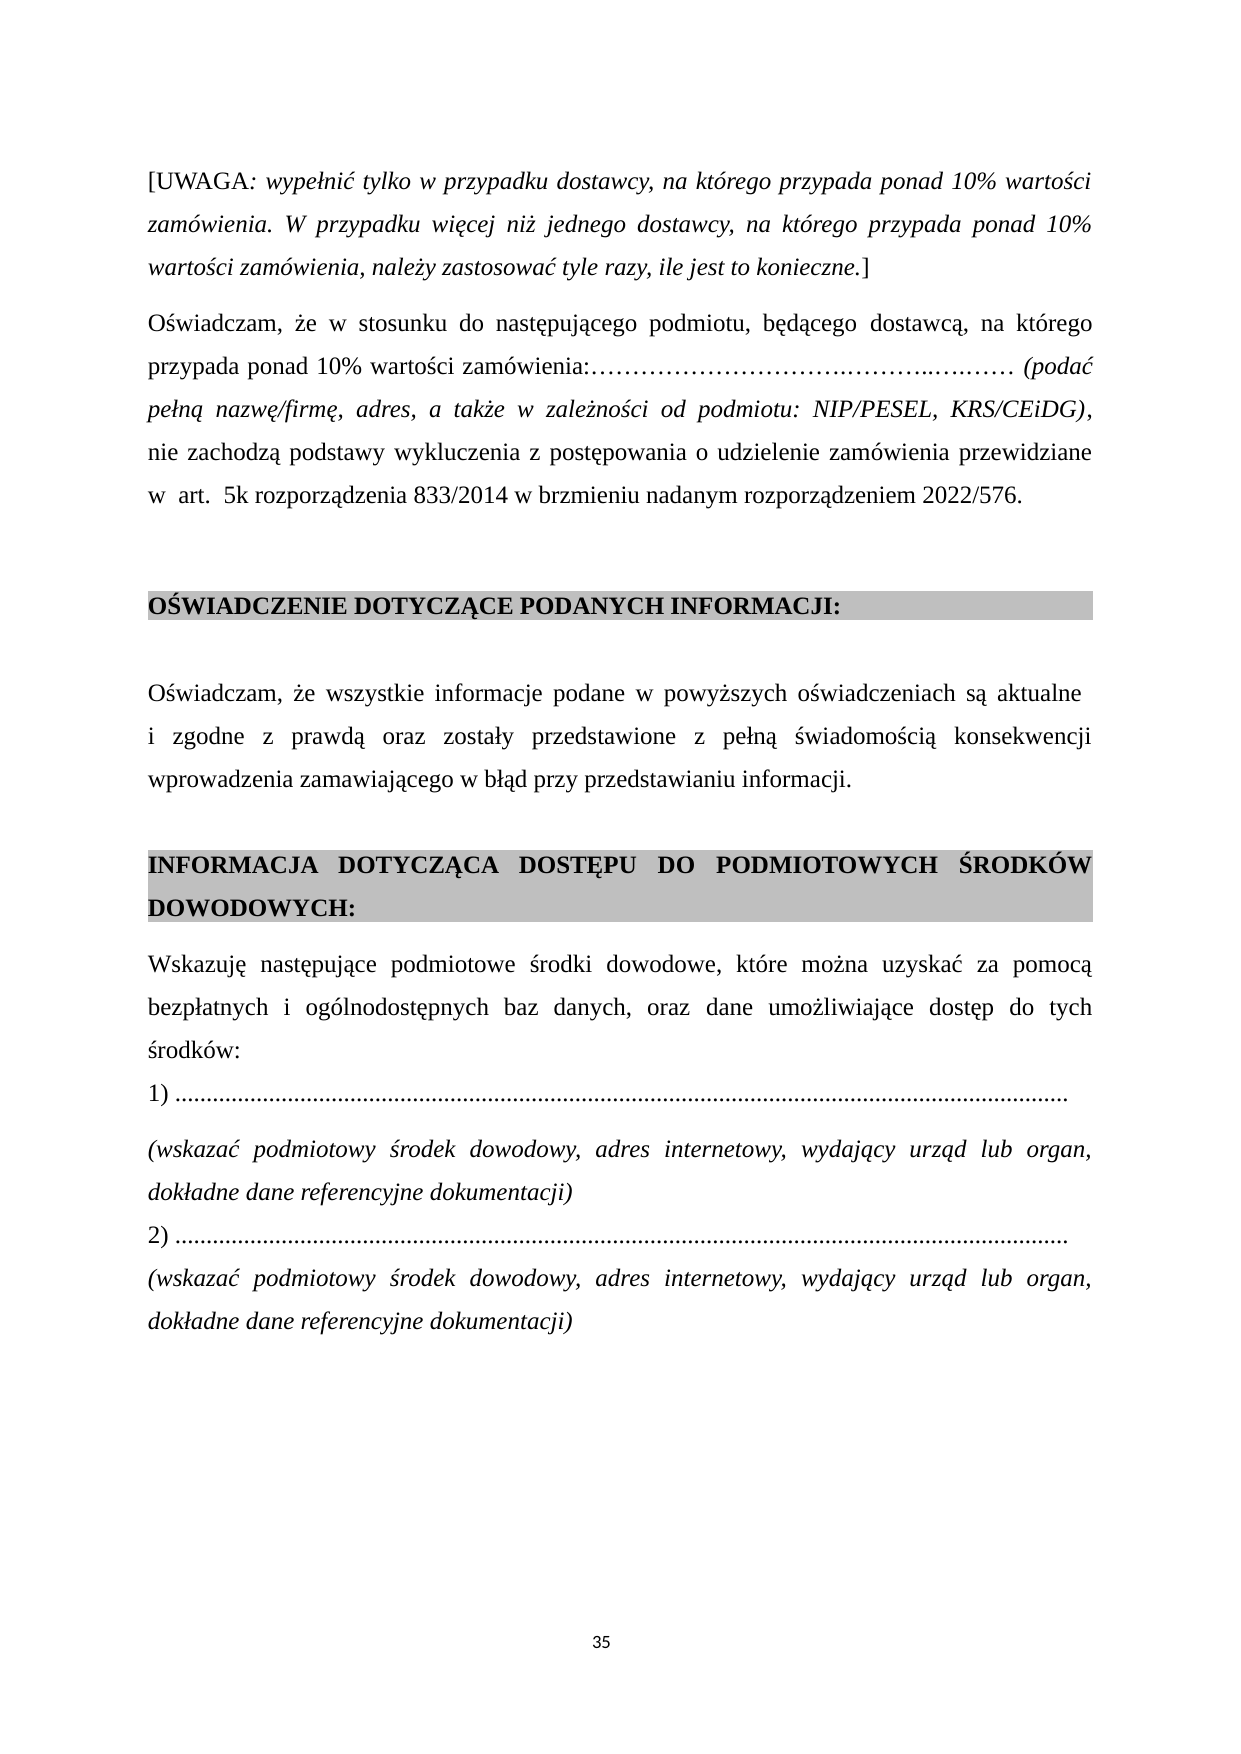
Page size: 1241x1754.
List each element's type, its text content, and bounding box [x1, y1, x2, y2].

text (wskazać podmiotowy środek dowodowy, adres internetowy, wydający urząd lub organ, dokładne dane referencyjne dokumentacji) [148, 1263, 1093, 1335]
text 2) ............................................................................................................................................... [148, 1220, 1093, 1249]
text (wskazać podmiotowy środek dowodowy, adres internetowy, wydający urząd lub organ, dokładne dane referencyjne dokumentacji) [148, 1134, 1093, 1206]
text [UWAGA: wypełnić tylko w przypadku dostawcy, na którego przypada ponad 10% wartości zamówienia. W przypadku więcej niż jednego dostawcy, na którego przypada ponad 10% wartości zamówienia, należy zastosować tyle razy, ile jest to konieczne.] [148, 166, 1093, 281]
text Wskazuję następujące podmiotowe środki dowodowe, które można uzyskać za pomocą bezpłatnych i ogólnodostępnych baz danych, oraz dane umożliwiające dostęp do tych środków: 1) ............................................................................................................................................... [148, 949, 1093, 1107]
text Oświadczam, że wszystkie informacje podane w powyższych oświadczeniach są aktualne i zgodne z prawdą oraz zostały przedstawione z pełną świadomością konsekwencji wprowadzenia zamawiającego w błąd przy przedstawianiu informacji. [148, 678, 1093, 793]
text OŚWIADCZENIE DOTYCZĄCE PODANYCH INFORMACJI: [148, 591, 1093, 620]
text Oświadczam, że w stosunku do następującego podmiotu, będącego dostawcą, na którego przypada ponad 10% wartości zamówienia:………………………….………..….…… (podać pełną nazwę/firmę, adres, a także w zależności od podmiotu: NIP/PESEL, KRS/CEiDG), nie zachodzą podstawy wykluczenia z postępowania o udzielenie zamówienia przewidziane w art. 5k rozporządzenia 833/2014 w brzmieniu nadanym rozporządzeniem 2022/576. [148, 308, 1093, 509]
text INFORMACJA DOTYCZĄCA DOSTĘPU DO PODMIOTOWYCH ŚRODKÓW DOWODOWYCH: [148, 850, 1093, 922]
